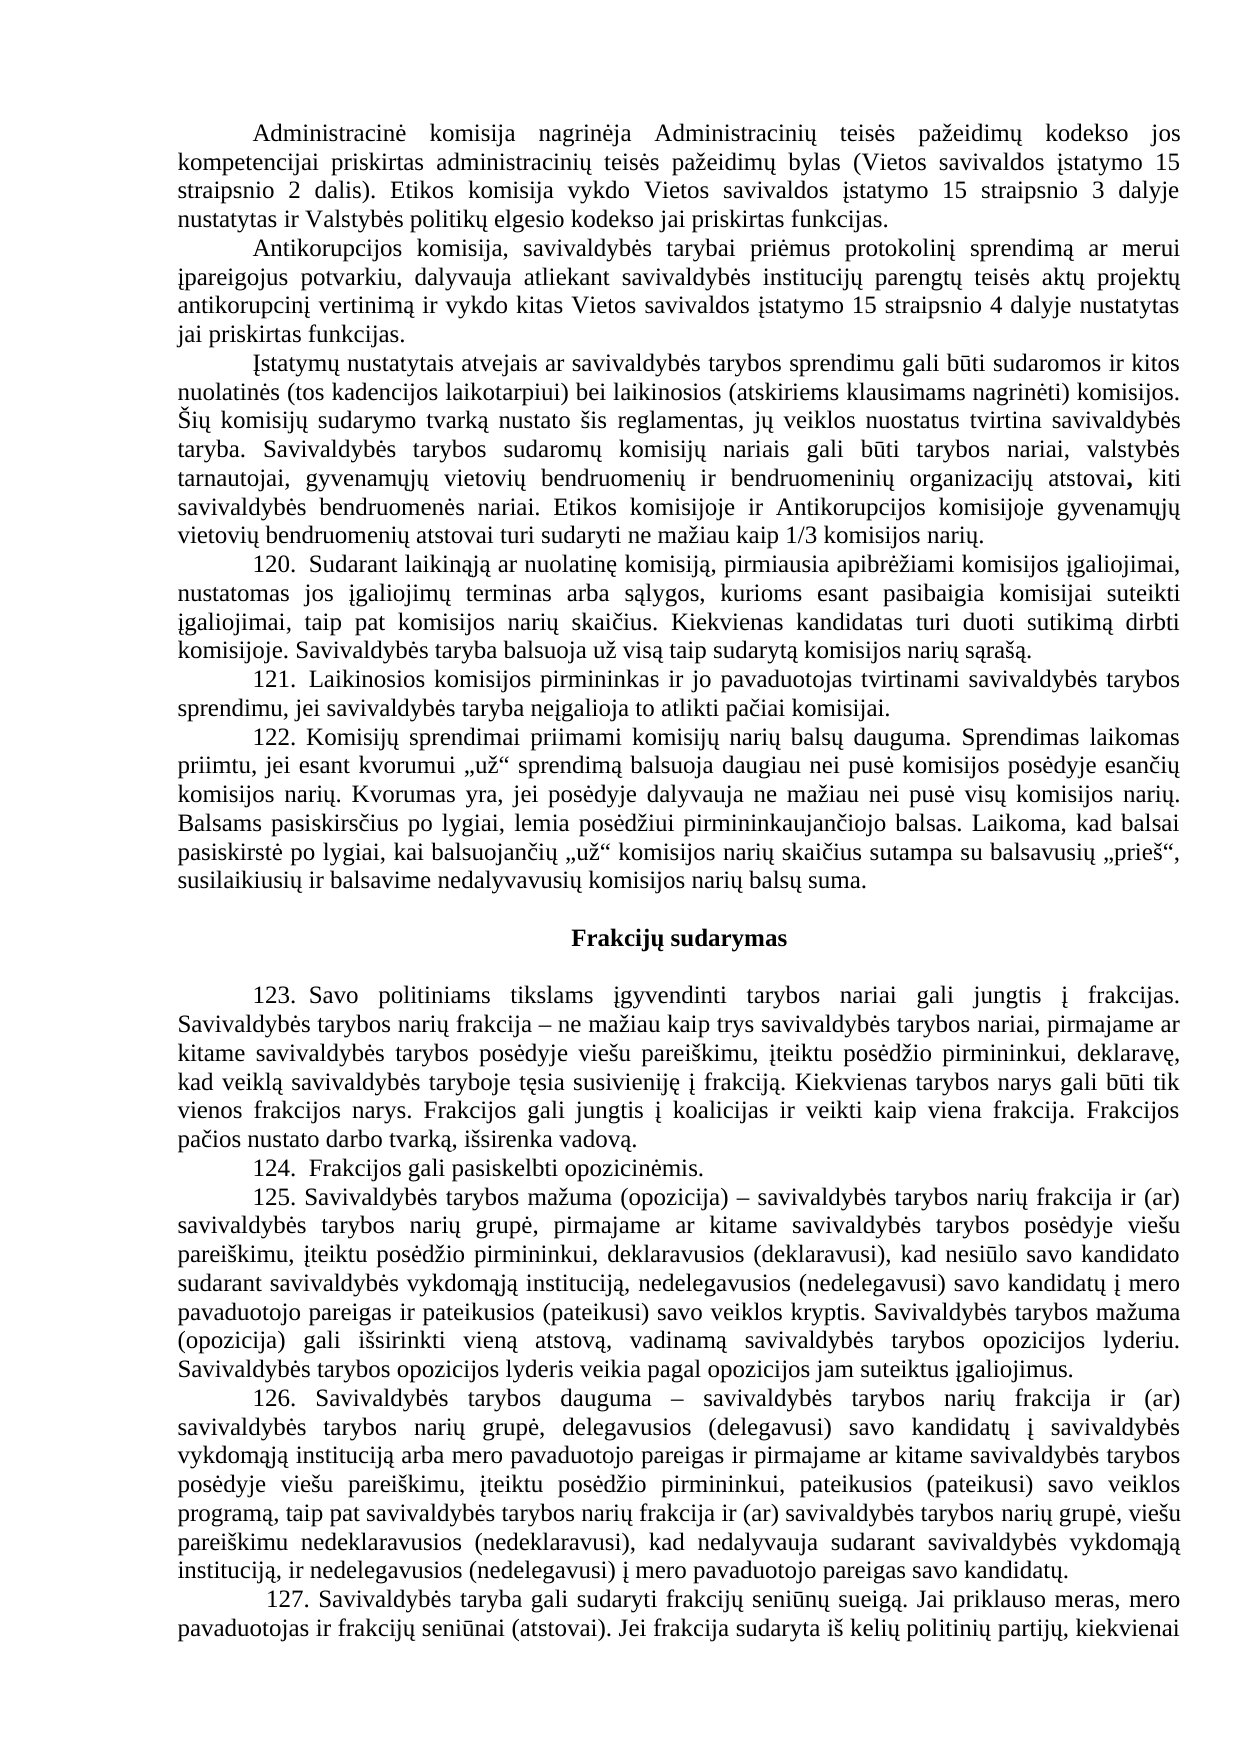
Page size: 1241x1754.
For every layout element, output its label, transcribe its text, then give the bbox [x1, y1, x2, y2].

text Administracinė komisija nagrinėja Administracinių teisės pažeidimų kodekso jos kompetencijai priskirtas administracinių teisės pažeidimų bylas (Vietos savivaldos įstatymo 15 straipsnio 2 dalis). Etikos komisija vykdo Vietos savivaldos įstatymo 15 straipsnio 3 dalyje nustatytas ir Valstybės politikų elgesio kodekso jai priskirtas funkcijas. [177, 118, 1181, 233]
text 122. Komisijų sprendimai priimami komisijų narių balsų dauguma. Sprendimas laikomas priimtu, jei esant kvorumui „už“ sprendimą balsuoja daugiau nei pusė komisijos posėdyje esančių komisijos narių. Kvorumas yra, jei posėdyje dalyvauja ne mažiau nei pusė visų komisijos narių. Balsams pasiskirsčius po lygiai, lemia posėdžiui pirmininkaujančiojo balsas. Laikoma, kad balsai pasiskirstė po lygiai, kai balsuojančių „už“ komisijos narių skaičius sutampa su balsavusių „prieš“, susilaikiusių ir balsavime nedalyvavusių komisijos narių balsų suma. [177, 722, 1181, 894]
text 121. Laikinosios komisijos pirmininkas ir jo pavaduotojas tvirtinami savivaldybės tarybos sprendimu, jei savivaldybės taryba neįgalioja to atlikti pačiai komisijai. [177, 664, 1181, 722]
text 125. Savivaldybės tarybos mažuma (opozicija) – savivaldybės tarybos narių frakcija ir (ar) savivaldybės tarybos narių grupė, pirmajame ar kitame savivaldybės tarybos posėdyje viešu pareiškimu, įteiktu posėdžio pirmininkui, deklaravusios (deklaravusi), kad nesiūlo savo kandidato sudarant savivaldybės vykdomąją instituciją, nedelegavusios (nedelegavusi) savo kandidatų į mero pavaduotojo pareigas ir pateikusios (pateikusi) savo veiklos kryptis. Savivaldybės tarybos mažuma (opozicija) gali išsirinkti vieną atstovą, vadinamą savivaldybės tarybos opozicijos lyderiu. Savivaldybės tarybos opozicijos lyderis veikia pagal opozicijos jam suteiktus įgaliojimus. [177, 1182, 1181, 1383]
text Įstatymų nustatytais atvejais ar savivaldybės tarybos sprendimu gali būti sudaromos ir kitos nuolatinės (tos kadencijos laikotarpiui) bei laikinosios (atskiriems klausimams nagrinėti) komisijos. Šių komisijų sudarymo tvarką nustato šis reglamentas, jų veiklos nuostatus tvirtina savivaldybės taryba. Savivaldybės tarybos sudaromų komisijų nariais gali būti tarybos nariai, valstybės tarnautojai, gyvenamųjų vietovių bendruomenių ir bendruomeninių organizacijų atstovai, kiti savivaldybės bendruomenės nariai. Etikos komisijoje ir Antikorupcijos komisijoje gyvenamųjų vietovių bendruomenių atstovai turi sudaryti ne mažiau kaip 1/3 komisijos narių. [177, 348, 1181, 549]
text Antikorupcijos komisija, savivaldybės tarybai priėmus protokolinį sprendimą ar merui įpareigojus potvarkiu, dalyvauja atliekant savivaldybės institucijų parengtų teisės aktų projektų antikorupcinį vertinimą ir vykdo kitas Vietos savivaldos įstatymo 15 straipsnio 4 dalyje nustatytas jai priskirtas funkcijas. [177, 233, 1181, 348]
text 127. Savivaldybės taryba gali sudaryti frakcijų seniūnų sueigą. Jai priklauso meras, mero pavaduotojas ir frakcijų seniūnai (atstovai). Jei frakcija sudaryta iš kelių politinių partijų, kiekvienai [177, 1584, 1181, 1642]
text 123. Savo politiniams tikslams įgyvendinti tarybos nariai gali jungtis į frakcijas. Savivaldybės tarybos narių frakcija – ne mažiau kaip trys savivaldybės tarybos nariai, pirmajame ar kitame savivaldybės tarybos posėdyje viešu pareiškimu, įteiktu posėdžio pirmininkui, deklaravę, kad veiklą savivaldybės taryboje tęsia susivieniję į frakciją. Kiekvienas tarybos narys gali būti tik vienos frakcijos narys. Frakcijos gali jungtis į koalicijas ir veikti kaip viena frakcija. Frakcijos pačios nustato darbo tvarką, išsirenka vadovą. [177, 981, 1181, 1153]
text 124. Frakcijos gali pasiskelbti opozicinėmis. [177, 1153, 1181, 1182]
text 126. Savivaldybės tarybos dauguma – savivaldybės tarybos narių frakcija ir (ar) savivaldybės tarybos narių grupė, delegavusios (delegavusi) savo kandidatų į savivaldybės vykdomąją instituciją arba mero pavaduotojo pareigas ir pirmajame ar kitame savivaldybės tarybos posėdyje viešu pareiškimu, įteiktu posėdžio pirmininkui, pateikusios (pateikusi) savo veiklos programą, taip pat savivaldybės tarybos narių frakcija ir (ar) savivaldybės tarybos narių grupė, viešu pareiškimu nedeklaravusios (nedeklaravusi), kad nedalyvauja sudarant savivaldybės vykdomąją instituciją, ir nedelegavusios (nedelegavusi) į mero pavaduotojo pareigas savo kandidatų. [177, 1383, 1181, 1584]
text 120. Sudarant laikinąją ar nuolatinę komisiją, pirmiausia apibrėžiami komisijos įgaliojimai, nustatomas jos įgaliojimų terminas arba sąlygos, kurioms esant pasibaigia komisijai suteikti įgaliojimai, taip pat komisijos narių skaičius. Kiekvienas kandidatas turi duoti sutikimą dirbti komisijoje. Savivaldybės taryba balsuoja už visą taip sudarytą komisijos narių sąrašą. [177, 549, 1181, 664]
text Frakcijų sudarymas [177, 923, 1181, 952]
